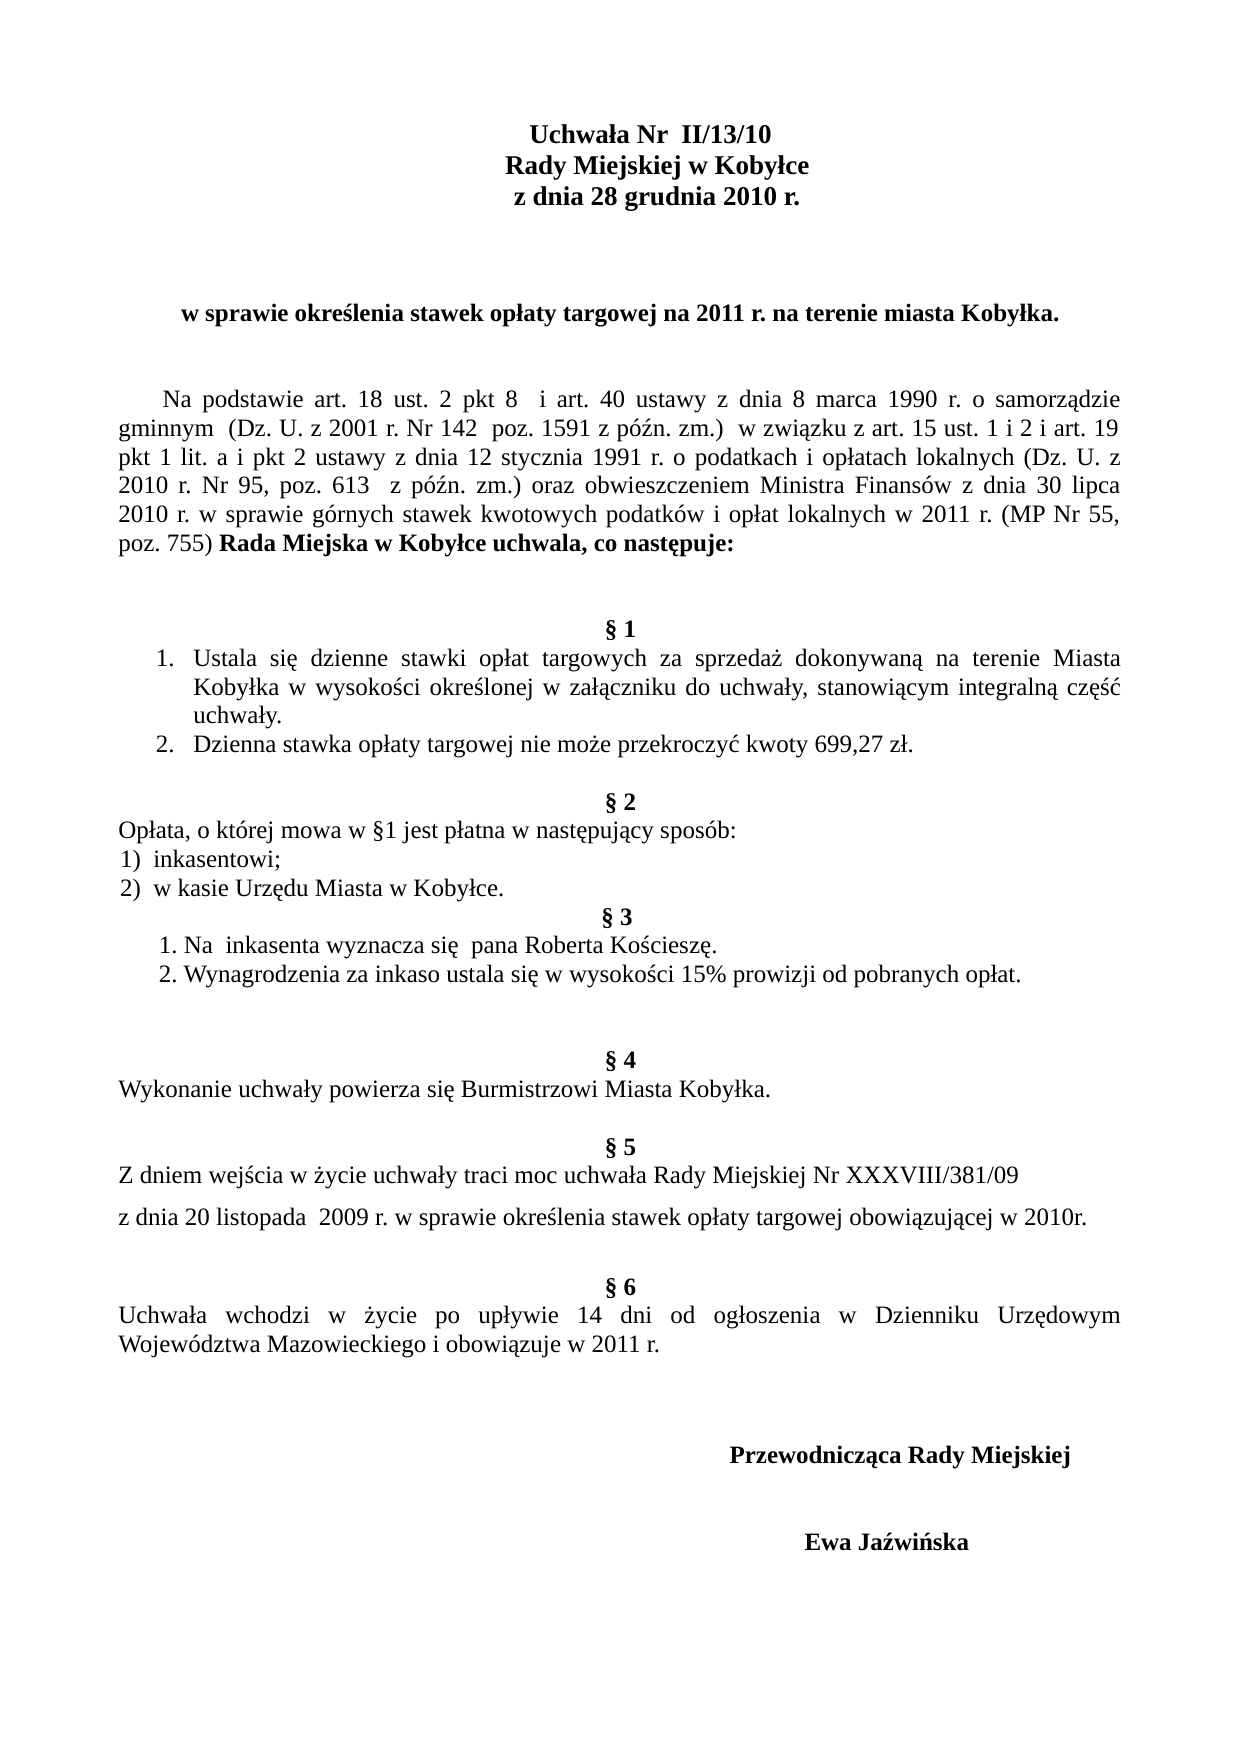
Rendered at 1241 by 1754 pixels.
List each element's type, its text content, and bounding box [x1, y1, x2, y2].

text § 4 [118, 1045, 1122, 1074]
text 2) w kasie Urzędu Miasta w Kobyłce. [120, 873, 1122, 902]
text Uchwała wchodzi w życie po upływie 14 dni od ogłoszenia w Dzienniku Urzędowym Województwa Mazowieckiego i obowiązuje w 2011 r. [118, 1300, 1122, 1358]
list Ustala się dzienne stawki opłat targowych za sprzedaż dokonywaną na terenie Miasta Kobyłka w wysokości określonej w załączniku do uchwały, stanowiącym integralną część uchwały. [156, 643, 1122, 729]
text Rady Miejskiej w Kobyłce [118, 149, 1122, 180]
text § 1 [118, 614, 1122, 643]
text § 5 [118, 1132, 1122, 1160]
text w sprawie określenia stawek opłaty targowej na 2011 r. na terenie miasta Kobyłka. [118, 298, 1122, 327]
text § 3 [120, 902, 1122, 930]
text Przewodnicząca Rady Miejskiej [192, 1440, 1122, 1469]
text Wykonanie uchwały powierza się Burmistrzowi Miasta Kobyłka. [118, 1074, 1122, 1103]
text z dnia 28 grudnia 2010 r. [118, 180, 1122, 212]
text Opłata, o której mowa w §1 jest płatna w następujący sposób: [118, 815, 1122, 844]
text Uchwała Nr II/13/10 [118, 118, 1122, 149]
text 1) inkasentowi; [120, 844, 1122, 873]
list Dzienna stawka opłaty targowej nie może przekroczyć kwoty 699,27 zł. [156, 729, 1122, 758]
text Z dniem wejścia w życie uchwały traci moc uchwała Rady Miejskiej Nr XXXVIII/381/09 [118, 1160, 1122, 1189]
text Ewa Jaźwińska [192, 1527, 1122, 1555]
text § 6 [118, 1272, 1122, 1300]
text z dnia 20 listopada 2009 r. w sprawie określenia stawek opłaty targowej obowiązującej w 2010r. [118, 1202, 1122, 1230]
text § 2 [118, 787, 1122, 815]
text Na podstawie art. 18 ust. 2 pkt 8 i art. 40 ustawy z dnia 8 marca 1990 r. o samorządzie gminnym (Dz. U. z 2001 r. Nr 142 poz. 1591 z późn. zm.) w związku z art. 15 ust. 1 i 2 i art. 19 pkt 1 lit. a i pkt 2 ustawy z dnia 12 stycznia 1991 r. o podatkach i opłatach lokalnych (Dz. U. z 2010 r. Nr 95, poz. 613 z późn. zm.) oraz obwieszczeniem Ministra Finansów z dnia 30 lipca 2010 r. w sprawie górnych stawek kwotowych podatków i opłat lokalnych w 2011 r. (MP Nr 55, poz. 755) Rada Miejska w Kobyłce uchwala, co następuje: [118, 384, 1122, 557]
list Na inkasenta wyznacza się pana Roberta Kościeszę. [159, 930, 1122, 959]
list Wynagrodzenia za inkaso ustala się w wysokości 15% prowizji od pobranych opłat. [159, 959, 1122, 988]
